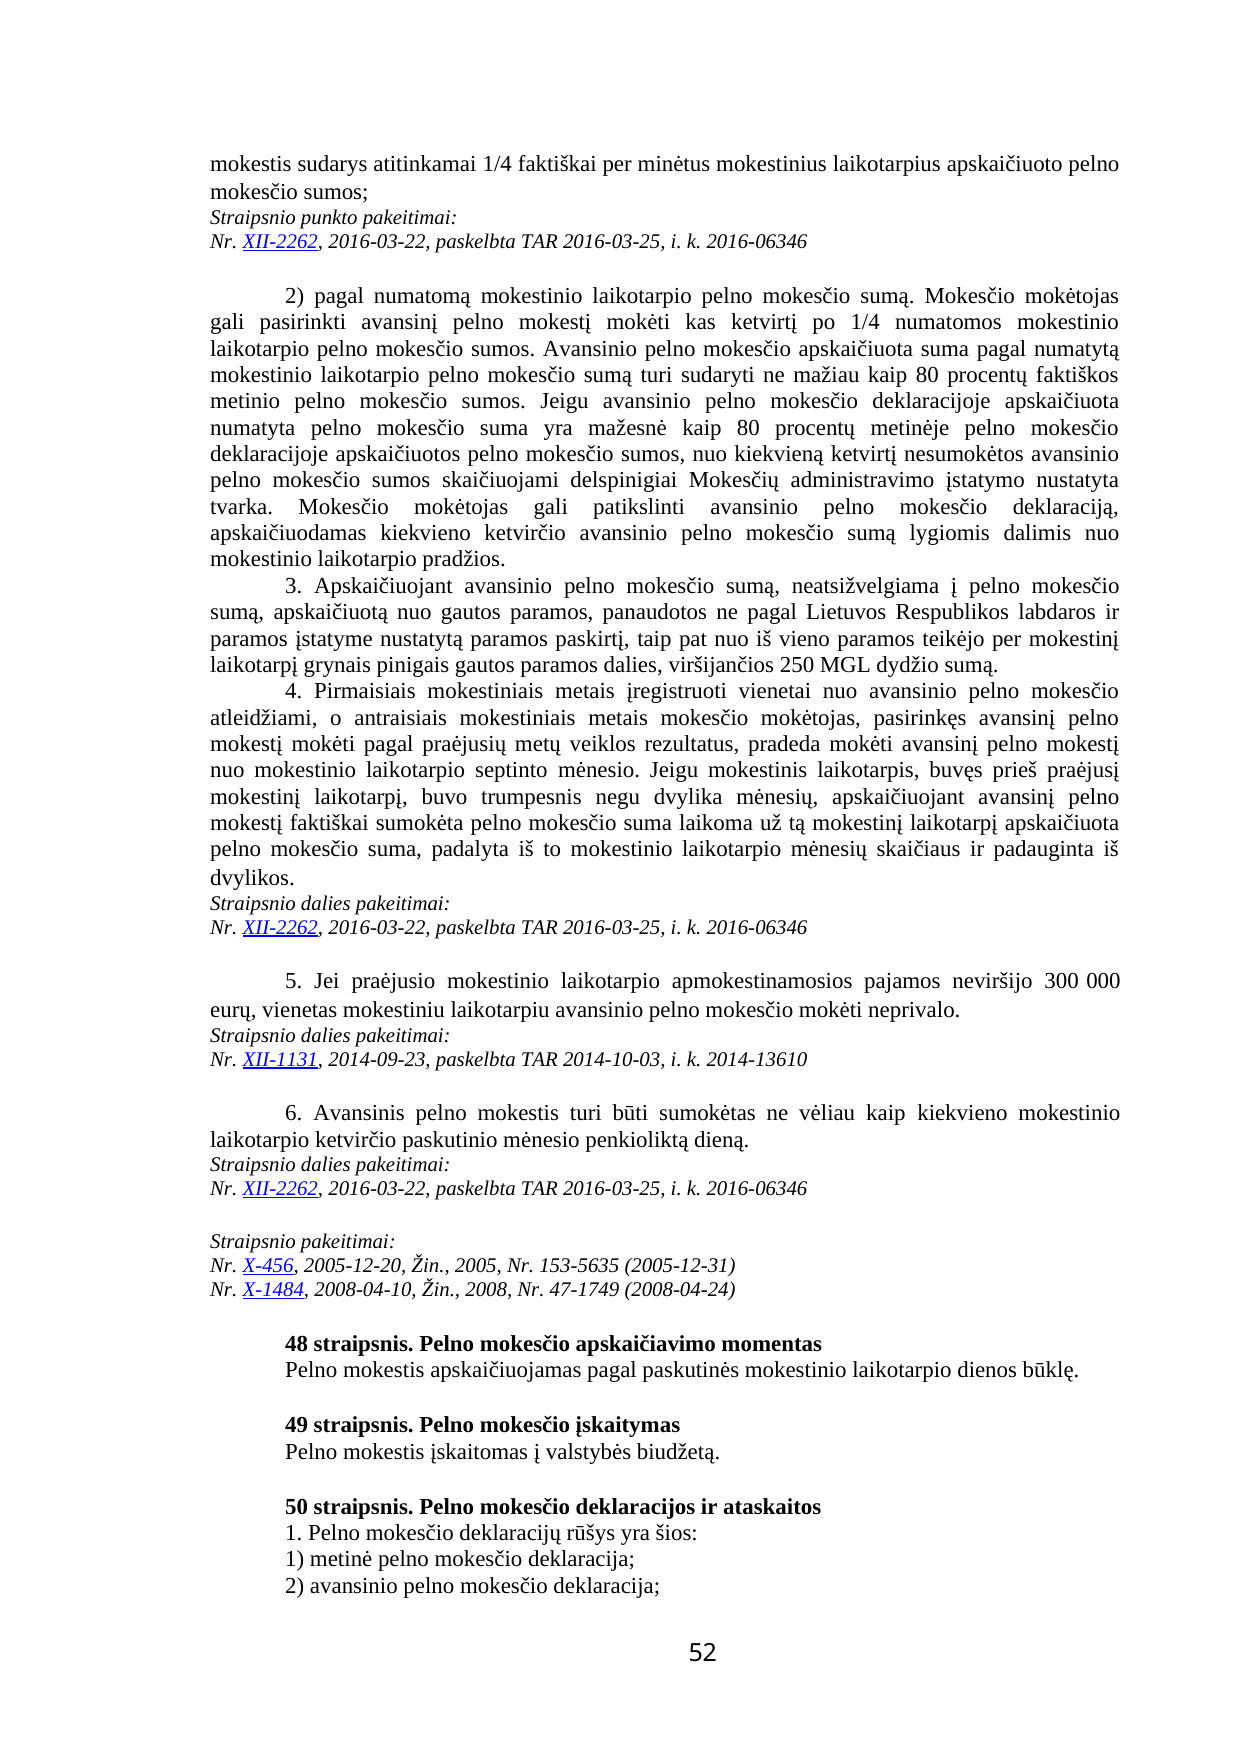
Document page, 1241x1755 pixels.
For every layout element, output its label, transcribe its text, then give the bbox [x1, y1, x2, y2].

text Nr. XII-1131, 2014-09-23, paskelbta TAR 2014-10-03, i. k. 2014-13610 [210, 1047, 1120, 1071]
text 2) pagal numatomą mokestinio laikotarpio pelno mokesčio sumą. Mokesčio mokėtojas gali pasirinkti avansinį pelno mokestį mokėti kas ketvirtį po 1/4 numatomos mokestinio laikotarpio pelno mokesčio sumos. Avansinio pelno mokesčio apskaičiuota suma pagal numatytą mokestinio laikotarpio pelno mokesčio sumą turi sudaryti ne mažiau kaip 80 procentų faktiškos metinio pelno mokesčio sumos. Jeigu avansinio pelno mokesčio deklaracijoje apskaičiuota numatyta pelno mokesčio suma yra mažesnė kaip 80 procentų metinėje pelno mokesčio deklaracijoje apskaičiuotos pelno mokesčio sumos, nuo kiekvieną ketvirtį nesumokėtos avansinio pelno mokesčio sumos skaičiuojami delspinigiai Mokesčių administravimo įstatymo nustatyta tvarka. Mokesčio mokėtojas gali patikslinti avansinio pelno mokesčio deklaraciją, apskaičiuodamas kiekvieno ketvirčio avansinio pelno mokesčio sumą lygiomis dalimis nuo mokestinio laikotarpio pradžios. [210, 282, 1120, 572]
text mokestis sudarys atitinkamai 1/4 faktiškai per minėtus mokestinius laikotarpius apskaičiuoto pelno mokesčio sumos; [210, 150, 1120, 205]
text Straipsnio punkto pakeitimai: [210, 205, 1120, 229]
text Straipsnio dalies pakeitimai: [210, 1022, 1120, 1047]
text Nr. XII-2262, 2016-03-22, paskelbta TAR 2016-03-25, i. k. 2016-06346 [210, 1176, 1120, 1200]
text 1. Pelno mokesčio deklaracijų rūšys yra šios: [210, 1519, 1120, 1546]
subtitle 49 straipsnis. Pelno mokesčio įskaitymas [210, 1411, 1120, 1438]
text Nr. X-1484, 2008-04-10, Žin., 2008, Nr. 47-1749 (2008-04-24) [210, 1277, 1120, 1301]
text 3. Apskaičiuojant avansinio pelno mokesčio sumą, neatsižvelgiama į pelno mokesčio sumą, apskaičiuotą nuo gautos paramos, panaudotos ne pagal Lietuvos Respublikos labdaros ir paramos įstatyme nustatytą paramos paskirtį, taip pat nuo iš vieno paramos teikėjo per mokestinį laikotarpį grynais pinigais gautos paramos dalies, viršijančios 250 MGL dydžio sumą. [210, 572, 1120, 677]
text Straipsnio dalies pakeitimai: [210, 1152, 1120, 1176]
text 4. Pirmaisiais mokestiniais metais įregistruoti vienetai nuo avansinio pelno mokesčio atleidžiami, o antraisiais mokestiniais metais mokesčio mokėtojas, pasirinkęs avansinį pelno mokestį mokėti pagal praėjusių metų veiklos rezultatus, pradeda mokėti avansinį pelno mokestį nuo mokestinio laikotarpio septinto mėnesio. Jeigu mokestinis laikotarpis, buvęs prieš praėjusį mokestinį laikotarpį, buvo trumpesnis negu dvylika mėnesių, apskaičiuojant avansinį pelno mokestį faktiškai sumokėta pelno mokesčio suma laikoma už tą mokestinį laikotarpį apskaičiuota pelno mokesčio suma, padalyta iš to mokestinio laikotarpio mėnesių skaičiaus ir padauginta iš dvylikos. [210, 677, 1120, 891]
text Nr. XII-2262, 2016-03-22, paskelbta TAR 2016-03-25, i. k. 2016-06346 [210, 229, 1120, 253]
text Straipsnio pakeitimai: [210, 1229, 1120, 1253]
text Pelno mokestis įskaitomas į valstybės biudžetą. [210, 1438, 1120, 1464]
text 6. Avansinis pelno mokestis turi būti sumokėtas ne vėliau kaip kiekvieno mokestinio laikotarpio ketvirčio paskutinio mėnesio penkioliktą dieną. [210, 1099, 1120, 1152]
text 48 straipsnis. Pelno mokesčio apskaičiavimo momentas [210, 1330, 1120, 1356]
text 1) metinė pelno mokesčio deklaracija; [210, 1546, 1120, 1572]
text Pelno mokestis apskaičiuojamas pagal paskutinės mokestinio laikotarpio dienos būklę. [210, 1356, 1120, 1383]
text Nr. X-456, 2005-12-20, Žin., 2005, Nr. 153-5635 (2005-12-31) [210, 1253, 1120, 1277]
text Nr. XII-2262, 2016-03-22, paskelbta TAR 2016-03-25, i. k. 2016-06346 [210, 914, 1120, 939]
text 5. Jei praėjusio mokestinio laikotarpio apmokestinamosios pajamos neviršijo 300 000 eurų, vienetas mokestiniu laikotarpiu avansinio pelno mokesčio mokėti neprivalo. [210, 967, 1120, 1022]
text 50 straipsnis. Pelno mokesčio deklaracijos ir ataskaitos [210, 1493, 1120, 1519]
text 2) avansinio pelno mokesčio deklaracija; [210, 1572, 1120, 1598]
text Straipsnio dalies pakeitimai: [210, 891, 1120, 914]
